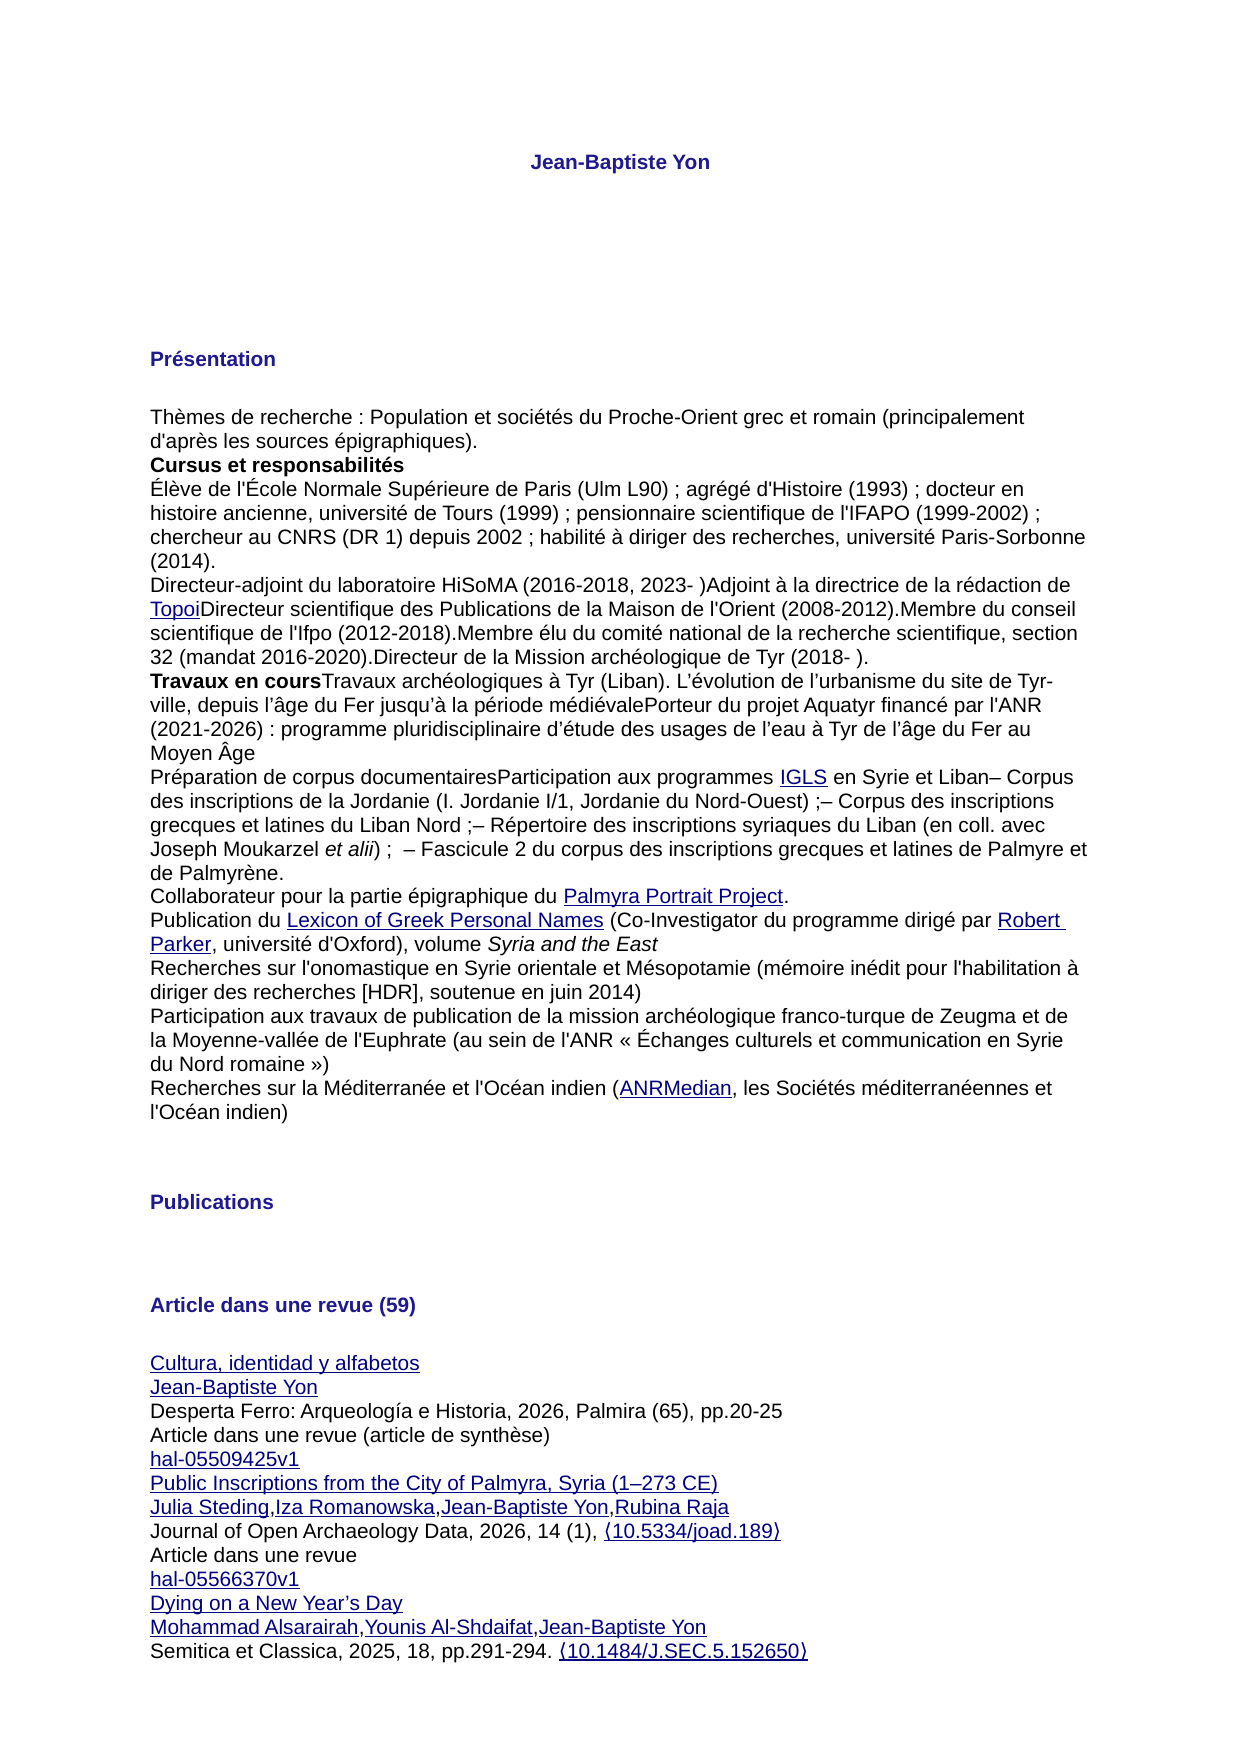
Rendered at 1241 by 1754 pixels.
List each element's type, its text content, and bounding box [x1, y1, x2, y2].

text Élève de l'École Normale Supérieure de Paris (Ulm L90) ; agrégé d'Histoire (1993) ; docteur en histoire ancienne, université de Tours (1999) ; pensionnaire scientifique de l'IFAPO (1999-2002) ; chercheur au CNRS (DR 1) depuis 2002 ; habilité à diriger des recherches, université Paris-Sorbonne (2014). [150, 477, 1090, 573]
subtitle Présentation [150, 347, 1090, 371]
text Thèmes de recherche : Population et sociétés du Proche-Orient grec et romain (principalement d'après les sources épigraphiques). [150, 405, 1090, 453]
text Préparation de corpus documentairesParticipation aux programmes IGLS en Syrie et Liban– Corpus des inscriptions de la Jordanie (I. Jordanie I/1, Jordanie du Nord-Ouest) ;– Corpus des inscriptions grecques et latines du Liban Nord ;– Répertoire des inscriptions syriaques du Liban (en coll. avec Joseph Moukarzel et alii) ; – Fascicule 2 du corpus des inscriptions grecques et latines de Palmyre et de Palmyrène. [150, 764, 1090, 884]
subtitle Jean-Baptiste Yon [150, 150, 1090, 174]
table_cell Public Inscriptions from the City of Palmyra, Syria (1–273 CE) Julia Steding,Iza Romanowska,Jean-Baptiste Yon,Rubina Raja Journal of Open Archaeology Data, 2026, 14 (1), ⟨10.5334/joad.189⟩ Article dans une revue hal-05566370v1 [150, 1471, 1090, 1591]
subtitle Article dans une revue (59) [150, 1293, 1090, 1317]
text Recherches sur la Méditerranée et l'Océan indien (ANRMedian, les Sociétés méditerranéennes et l'Océan indien) [150, 1076, 1090, 1124]
text Collaborateur pour la partie épigraphique du Palmyra Portrait Project. [150, 884, 1090, 908]
table_header Cultura, identidad y alfabetos Jean-Baptiste Yon Desperta Ferro: Arqueología e Historia, 2026, Palmira (65), pp.20-25 Article dans une revue (article de synthèse) hal-05509425v1 [150, 1351, 1090, 1471]
text Directeur-adjoint du laboratoire HiSoMA (2016-2018, 2023- )Adjoint à la directrice de la rédaction de TopoiDirecteur scientifique des Publications de la Maison de l'Orient (2008-2012).Membre du conseil scientifique de l'Ifpo (2012-2018).Membre élu du comité national de la recherche scientifique, section 32 (mandat 2016-2020).Directeur de la Mission archéologique de Tyr (2018- ). [150, 573, 1090, 669]
text Travaux en coursTravaux archéologiques à Tyr (Liban). L’évolution de l’urbanisme du site de Tyr-ville, depuis l’âge du Fer jusqu’à la période médiévalePorteur du projet Aquatyr financé par l'ANR (2021-2026) : programme pluridisciplinaire d’étude des usages de l’eau à Tyr de l’âge du Fer au Moyen Âge [150, 669, 1090, 764]
text Recherches sur l'onomastique en Syrie orientale et Mésopotamie (mémoire inédit pour l'habilitation à diriger des recherches [HDR], soutenue en juin 2014) [150, 956, 1090, 1004]
subtitle Publications [150, 1189, 1090, 1213]
text Participation aux travaux de publication de la mission archéologique franco-turque de Zeugma et de la Moyenne-vallée de l'Euphrate (au sein de l'ANR « Échanges culturels et communication en Syrie du Nord romaine ») [150, 1004, 1090, 1076]
text Cursus et responsabilités [150, 453, 1090, 477]
table_cell Dying on a New Year’s Day Mohammad Alsarairah,Younis Al-Shdaifat,Jean-Baptiste Yon Semitica et Classica, 2025, 18, pp.291-294. ⟨10.1484/J.SEC.5.152650⟩ [150, 1591, 1090, 1662]
text Publication du Lexicon of Greek Personal Names (Co-Investigator du programme dirigé par Robert Parker, université d'Oxford), volume Syria and the East [150, 908, 1090, 956]
